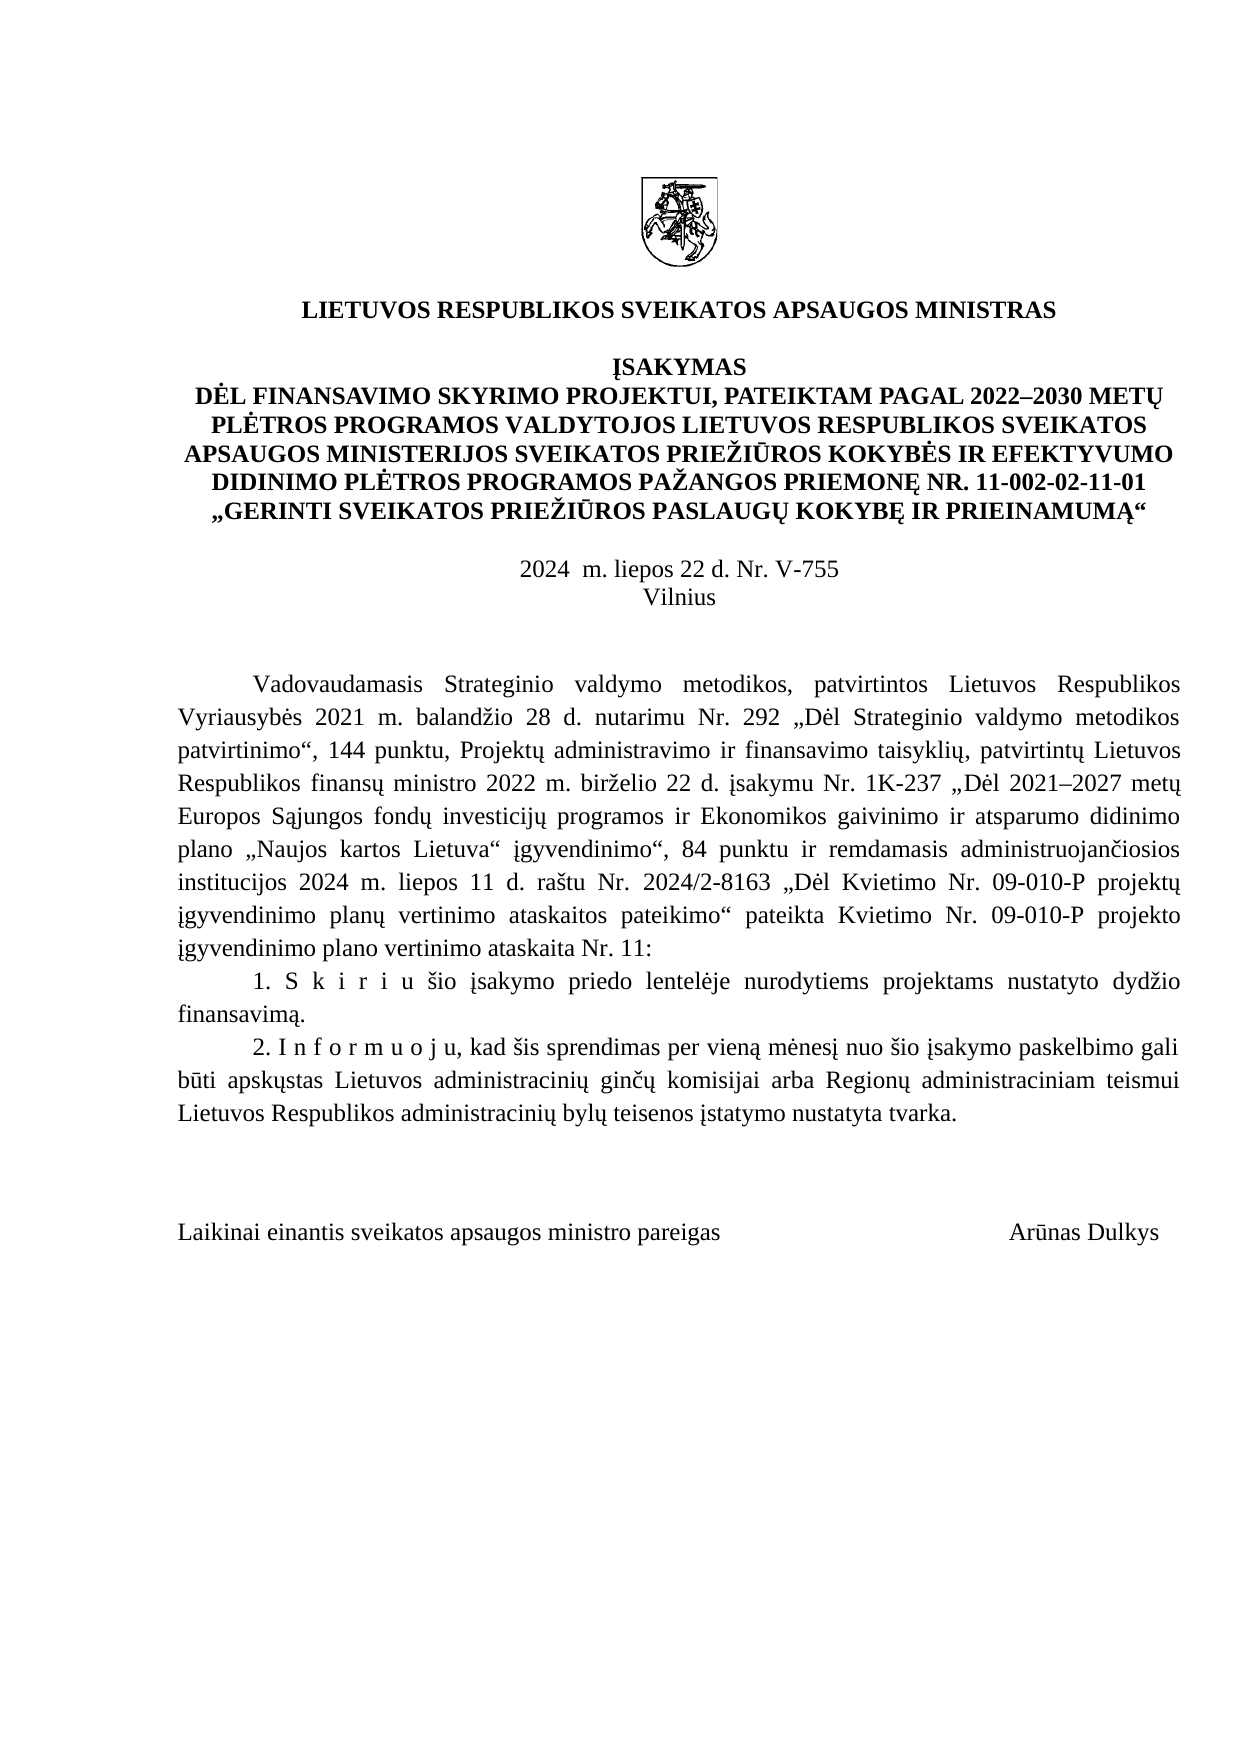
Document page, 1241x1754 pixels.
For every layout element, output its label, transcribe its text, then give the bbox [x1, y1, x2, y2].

text Vadovaudamasis Strateginio valdymo metodikos, patvirtintos Lietuvos Respublikos Vyriausybės 2021 m. balandžio 28 d. nutarimu Nr. 292 „Dėl Strateginio valdymo metodikos patvirtinimo“, 144 punktu, Projektų administravimo ir finansavimo taisyklių, patvirtintų Lietuvos Respublikos finansų ministro 2022 m. birželio 22 d. įsakymu Nr. 1K-237 „Dėl 2021–2027 metų Europos Sąjungos fondų investicijų programos ir Ekonomikos gaivinimo ir atsparumo didinimo plano „Naujos kartos Lietuva“ įgyvendinimo“, 84 punktu ir remdamasis administruojančiosios institucijos 2024 m. liepos 11 d. raštu Nr. 2024/2-8163 „Dėl Kvietimo Nr. 09-010-P projektų įgyvendinimo planų vertinimo ataskaitos pateikimo“ pateikta Kvietimo Nr. 09-010-P projekto įgyvendinimo plano vertinimo ataskaita Nr. 11: [177, 669, 1181, 962]
text DĖL FINANSAVIMO SKYRIMO PROJEKTUI, PATEIKTAM PAGAL 2022–2030 METŲ PLĖTROS PROGRAMOS VALDYTOJOS LIETUVOS RESPUBLIKOS SVEIKATOS APSAUGOS MINISTERIJOS SVEIKATOS PRIEŽIŪROS KOKYBĖS IR EFEKTYVUMO DIDINIMO PLĖTROS PROGRAMOS PAŽANGOS PRIEMONĘ NR. 11-002-02-11-01 „GERINTI SVEIKATOS PRIEŽIŪROS PASLAUGŲ KOKYBĘ IR PRIEINAMUMĄ“ [177, 381, 1181, 525]
text Vilnius [177, 582, 1181, 611]
text 2. I n f o r m u o j u, kad šis sprendimas per vieną mėnesį nuo šio įsakymo paskelbimo gali būti apskųstas Lietuvos administracinių ginčų komisijai arba Regionų administraciniam teismui Lietuvos Respublikos administracinių bylų teisenos įstatymo nustatyta tvarka. [177, 1032, 1181, 1127]
text 1. S k i r i u šio įsakymo priedo lentelėje nurodytiems projektams nustatyto dydžio finansavimą. [177, 966, 1181, 1028]
text Laikinai einantis sveikatos apsaugos ministro pareigas Arūnas Dulkys [177, 1217, 1181, 1246]
text LIETUVOS RESPUBLIKOS SVEIKATOS APSAUGOS MINISTRAS [177, 295, 1181, 324]
text ĮSAKYMAS [177, 352, 1181, 381]
text 2024 m. liepos 22 d. Nr. V-755 [177, 554, 1181, 582]
